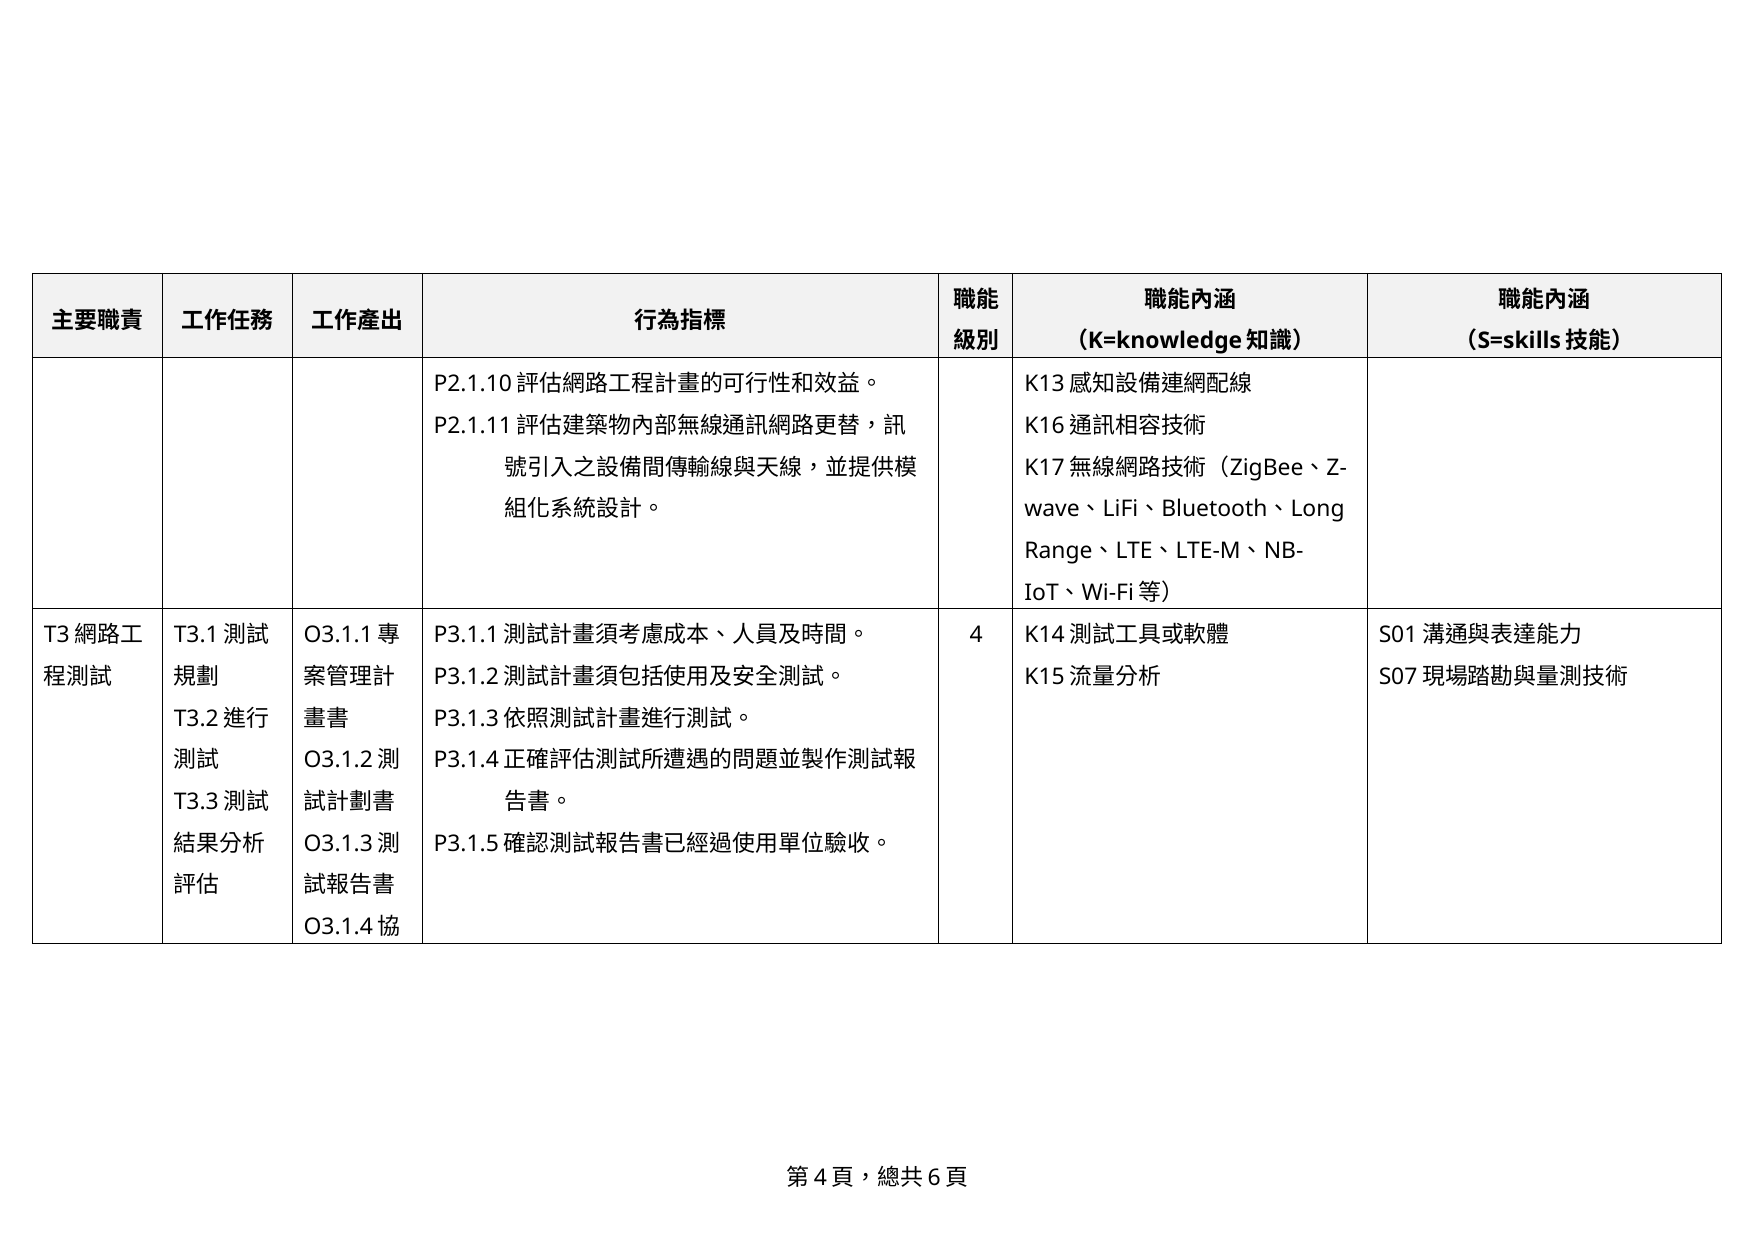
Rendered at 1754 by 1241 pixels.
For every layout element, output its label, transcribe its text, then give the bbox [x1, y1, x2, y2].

table_cell P2.1.10評估網路工程計畫的可行性和效益。 P2.1.11評估建築物內部無線通訊網路更替，訊號引入之設備間傳輸線與天線，並提供模組化系統設計。 [423, 358, 938, 608]
table_cell [163, 358, 292, 608]
table_header 職能內涵 （K=knowledge知識） [1013, 274, 1367, 357]
table_cell K14測試工具或軟體 K15流量分析 [1013, 609, 1367, 943]
table_cell [1368, 358, 1721, 608]
table_cell K13感知設備連網配線 K16通訊相容技術 K17無線網路技術（ZigBee、Z-wave、LiFi、Bluetooth、Long Range、LTE、LTE-M、NB-IoT、Wi-Fi等） [1013, 358, 1367, 608]
table_header 主要職責 [33, 274, 162, 357]
table_cell O3.1.1專案管理計畫書 O3.1.2測試計劃書 O3.1.3測試報告書 O3.1.4協 [293, 609, 422, 943]
table_cell 4 [939, 609, 1012, 943]
table_cell T3網路工程測試 [33, 609, 162, 943]
table_cell T3.1測試規劃 T3.2進行測試 T3.3測試結果分析評估 [163, 609, 292, 943]
table_header 職能級別 [939, 274, 1012, 357]
table_cell [939, 358, 1012, 608]
table_header 工作任務 [163, 274, 292, 357]
table_cell [33, 358, 162, 608]
table_header 行為指標 [423, 274, 938, 357]
table_cell [293, 358, 422, 608]
table_header 工作產出 [293, 274, 422, 357]
table_cell P3.1.1測試計畫須考慮成本、人員及時間。 P3.1.2測試計畫須包括使用及安全測試。 P3.1.3依照測試計畫進行測試。 P3.1.4正確評估測試所遭遇的問題並製作測試報告書。 P3.1.5確認測試報告書已經過使用單位驗收。 [423, 609, 938, 943]
table_cell S01溝通與表達能力 S07現場踏勘與量測技術 [1368, 609, 1721, 943]
table_header 職能內涵 （S=skills技能） [1368, 274, 1721, 357]
